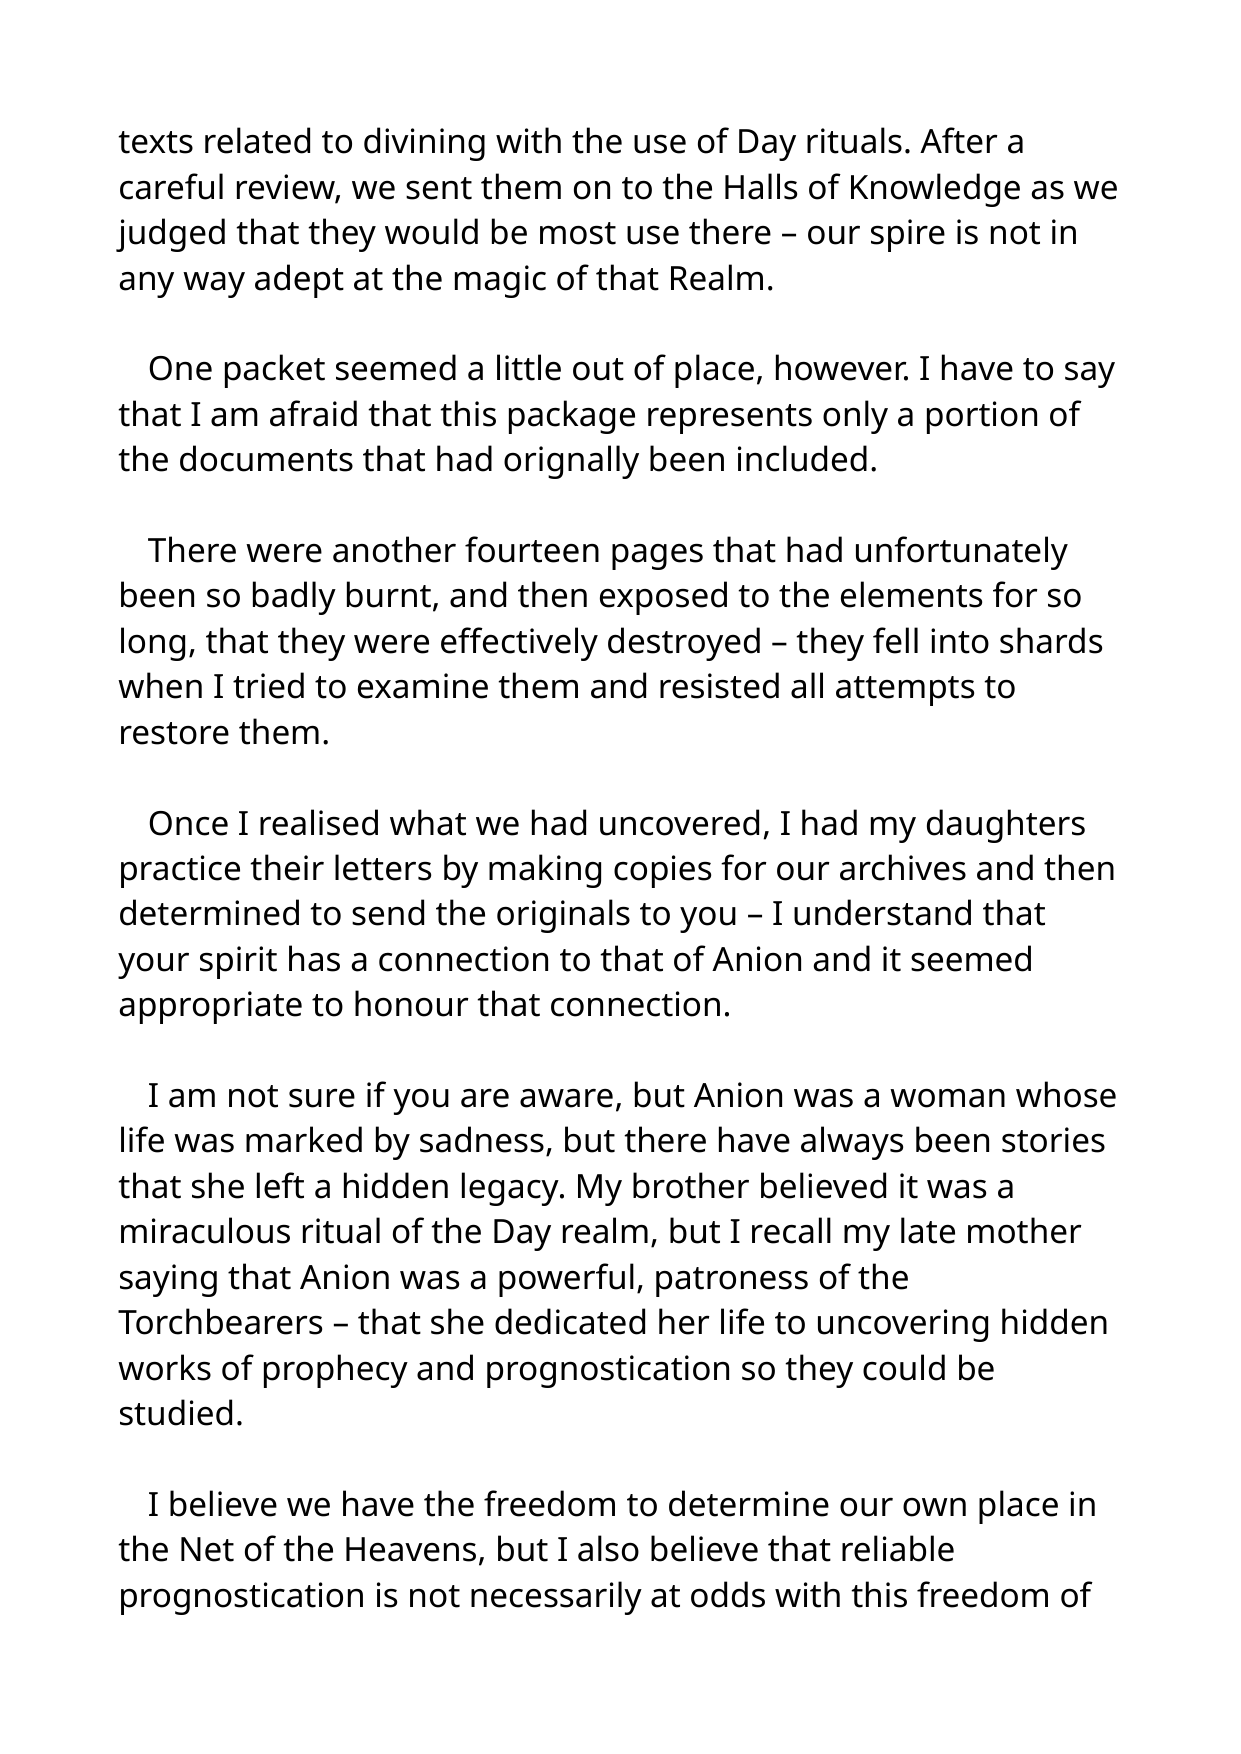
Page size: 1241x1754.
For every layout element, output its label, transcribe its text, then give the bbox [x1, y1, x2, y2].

text There were another fourteen pages that had unfortunately been so badly burnt, and then exposed to the elements for so long, that they were effectively destroyed – they fell into shards when I tried to examine them and resisted all attempts to restore them. [118, 527, 1122, 754]
text texts related to divining with the use of Day rituals. After a careful review, we sent them on to the Halls of Knowledge as we judged that they would be most use there – our spire is not in any way adept at the magic of that Realm. [118, 118, 1122, 300]
text I believe we have the freedom to determine our own place in the Net of the Heavens, but I also believe that reliable prognostication is not necessarily at odds with this freedom of [118, 1481, 1122, 1617]
text One packet seemed a little out of place, however. I have to say that I am afraid that this package represents only a portion of the documents that had orignally been included. [118, 345, 1122, 481]
text I am not sure if you are aware, but Anion was a woman whose life was marked by sadness, but there have always been stories that she left a hidden legacy. My brother believed it was a miraculous ritual of the Day realm, but I recall my late mother saying that Anion was a powerful, patroness of the Torchbearers – that she dedicated her life to uncovering hidden works of prophecy and prognostication so they could be studied. [118, 1072, 1122, 1435]
text Once I realised what we had uncovered, I had my daughters practice their letters by making copies for our archives and then determined to send the originals to you – I understand that your spirit has a connection to that of Anion and it seemed appropriate to honour that connection. [118, 799, 1122, 1026]
